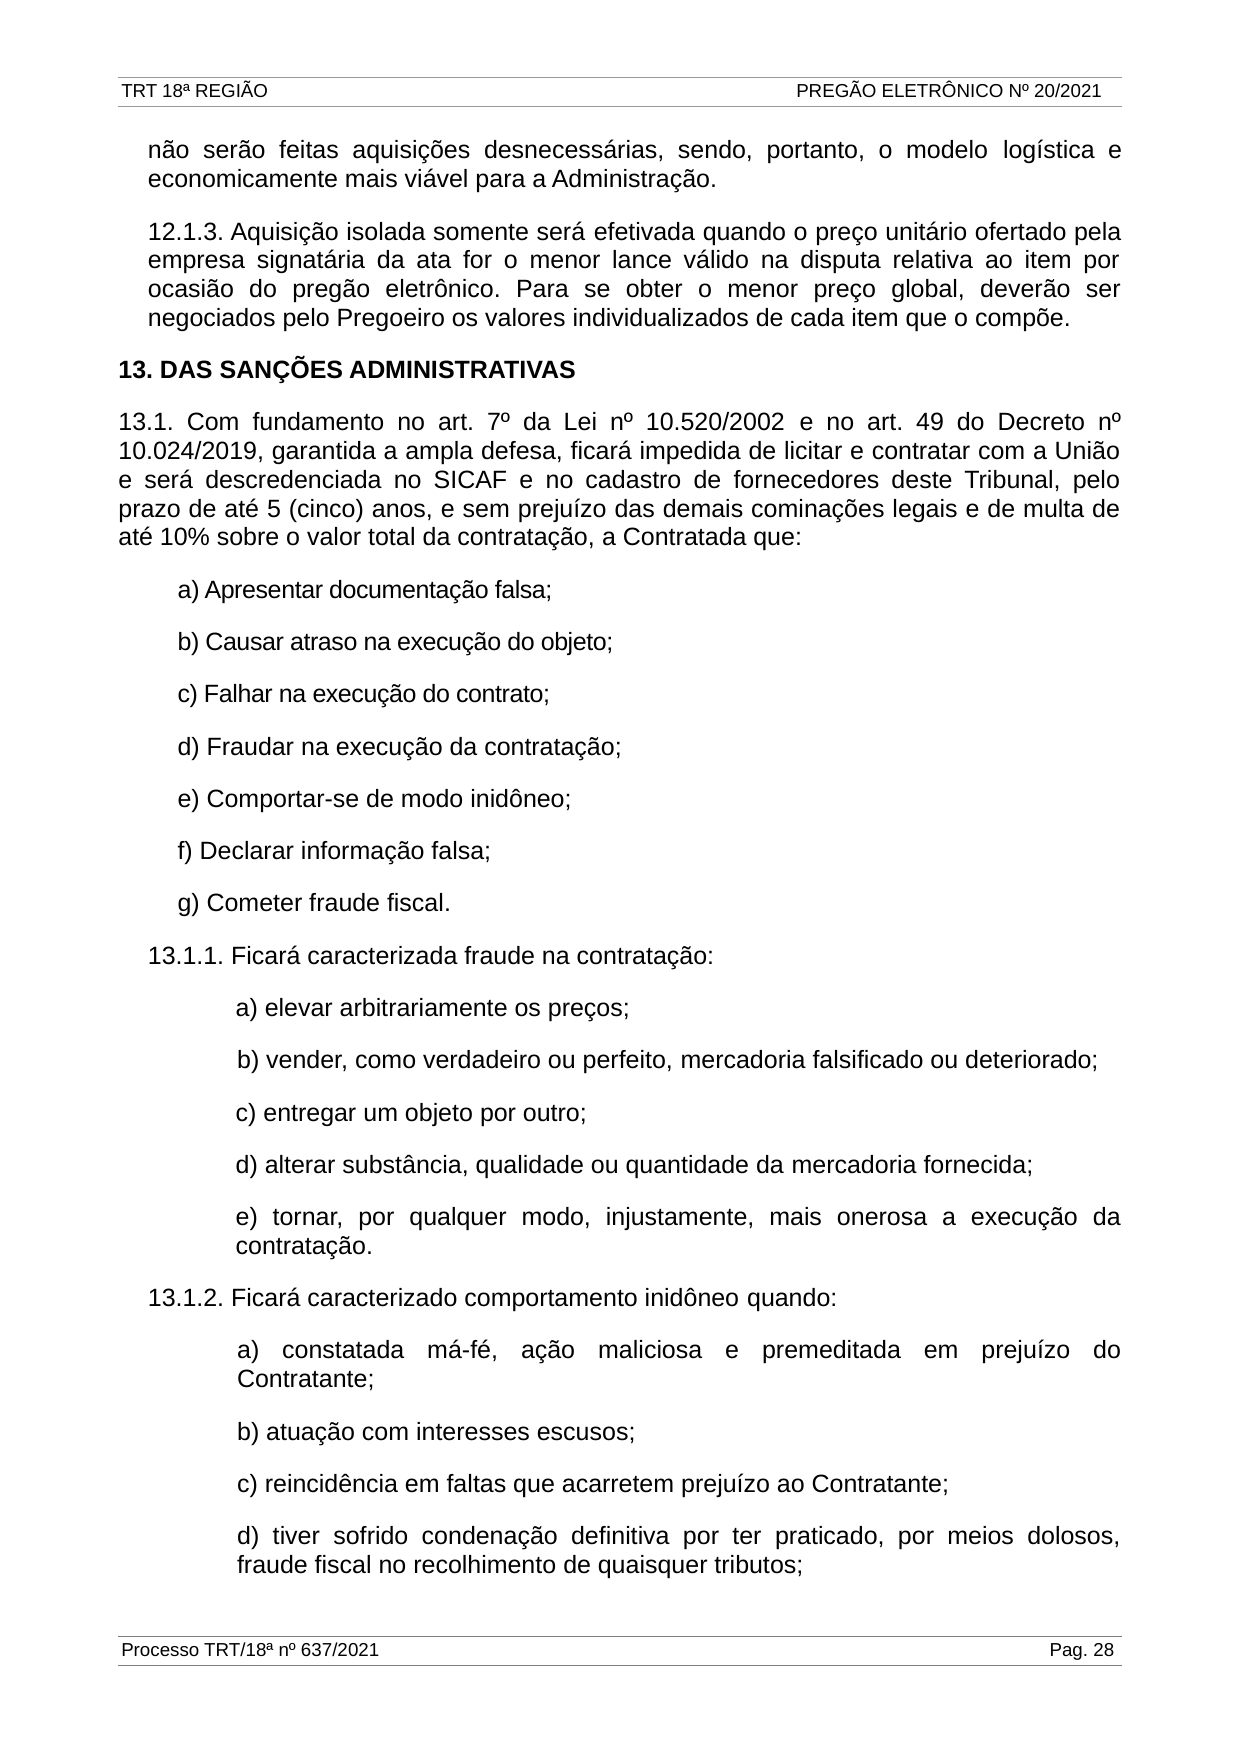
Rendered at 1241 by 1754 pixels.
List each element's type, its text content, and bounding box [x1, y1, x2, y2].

text não serão feitas aquisições desnecessárias, sendo, portanto, o modelo logística e economicamente mais viável para a Administração. [148, 136, 1122, 193]
text b) atuação com interesses escusos; [237, 1417, 1122, 1445]
text 12.1.3. Aquisição isolada somente será efetivada quando o preço unitário ofertado pela empresa signatária da ata for o menor lance válido na disputa relativa ao item por ocasião do pregão eletrônico. Para se obter o menor preço global, deverão ser negociados pelo Pregoeiro os valores individualizados de cada item que o compõe. [148, 217, 1122, 332]
text a) constatada má-fé, ação maliciosa e premeditada em prejuízo do Contratante; [237, 1336, 1122, 1393]
text 13.1.1. Ficará caracterizada fraude na contratação: [148, 941, 1122, 969]
text e) tornar, por qualquer modo, injustamente, mais onerosa a execução da contratação. [235, 1202, 1122, 1260]
text a) Apresentar documentação falsa; [177, 575, 1122, 603]
text a) elevar arbitrariamente os preços; [118, 993, 1122, 1022]
text 13.1. Com fundamento no art. 7º da Lei nº 10.520/2002 e no art. 49 do Decreto nº 10.024/2019, garantida a ampla defesa, ficará impedida de licitar e contratar com a União e será descredenciada no SICAF e no cadastro de fornecedores deste Tribunal, pelo prazo de até 5 (cinco) anos, e sem prejuízo das demais cominações legais e de multa de até 10% sobre o valor total da contratação, a Contratada que: [118, 407, 1122, 551]
text d) alterar substância, qualidade ou quantidade da mercadoria fornecida; [118, 1150, 1122, 1179]
text 13. DAS SANÇÕES ADMINISTRATIVAS [118, 355, 1122, 384]
text c) Falhar na execução do contrato; [177, 679, 1122, 708]
text g) Cometer fraude fiscal. [177, 888, 1122, 917]
text c) reincidência em faltas que acarretem prejuízo ao Contratante; [237, 1469, 1122, 1498]
text d) tiver sofrido condenação definitiva por ter praticado, por meios dolosos, fraude fiscal no recolhimento de quaisquer tributos; [237, 1521, 1122, 1579]
text c) entregar um objeto por outro; [118, 1098, 1122, 1126]
text e) Comportar-se de modo inidôneo; [177, 784, 1122, 813]
text b) vender, como verdadeiro ou perfeito, mercadoria falsificado ou deteriorado; [237, 1045, 1122, 1074]
text f) Declarar informação falsa; [177, 836, 1122, 865]
text b) Causar atraso na execução do objeto; [177, 627, 1122, 656]
text 13.1.2. Ficará caracterizado comportamento inidôneo quando: [148, 1283, 1122, 1312]
text d) Fraudar na execução da contratação; [177, 732, 1122, 760]
